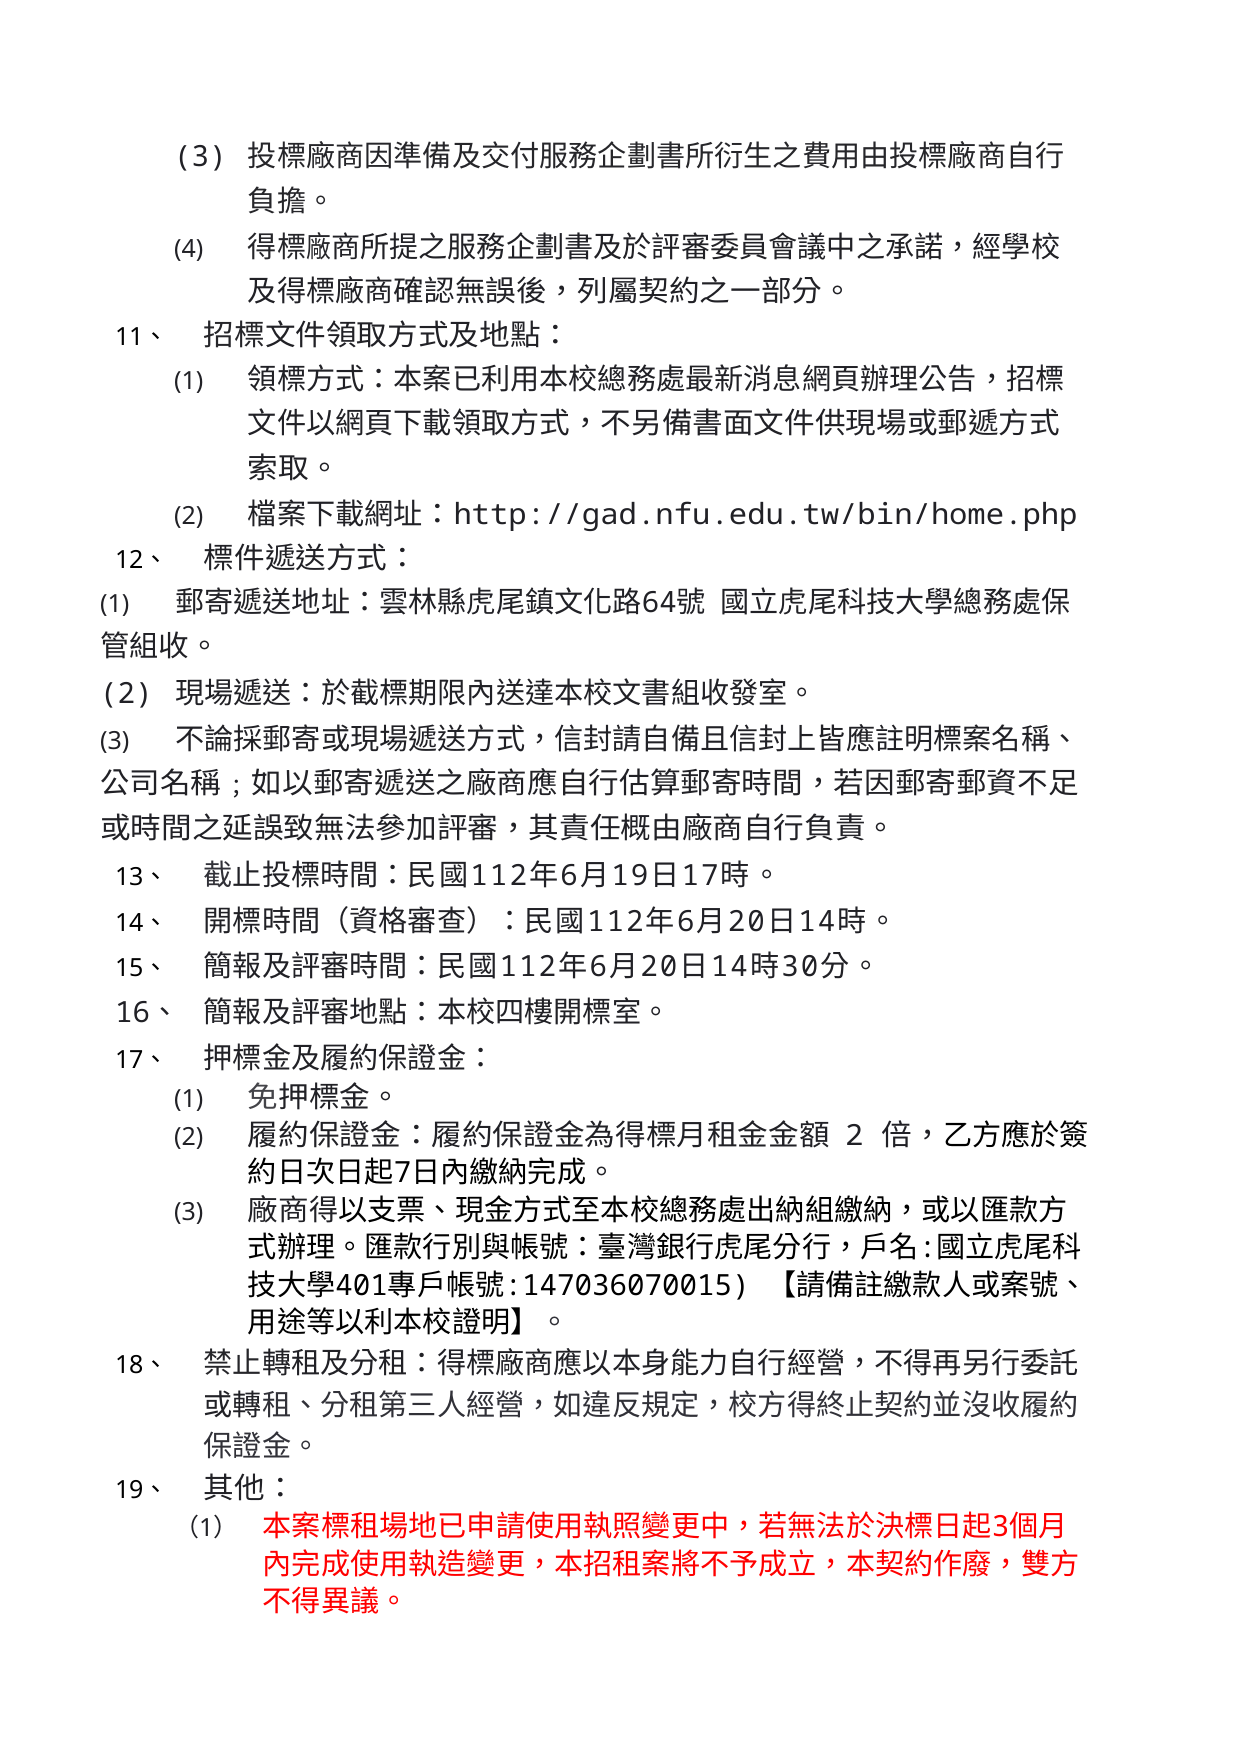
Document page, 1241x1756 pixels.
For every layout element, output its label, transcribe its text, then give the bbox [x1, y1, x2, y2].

list 廠商得以支票、現金方式至本校總務處出納組繳納，或以匯款方式辦理。匯款行別與帳號：臺灣銀行虎尾分行，戶名:國立虎尾科技大學401專戶帳號:147036070015) 【請備註繳款人或案號、用途等以利本校證明】。 [174, 1190, 1093, 1340]
list 簡報及評審時間：民國112年6月20日14時30分。 [115, 940, 1088, 986]
list 現場遞送：於截標期限內送達本校文書組收發室。 [100, 669, 1088, 712]
list 開標時間（資格審查）：民國112年6月20日14時。 [115, 894, 1088, 940]
list 檔案下載網址：http://gad.nfu.edu.tw/bin/home.php [174, 491, 1088, 533]
list 本案標租場地已申請使用執照變更中，若無法於決標日起3個月內完成使用執造變更，本招租案將不予成立，本契約作廢，雙方不得異議。 [174, 1507, 1089, 1619]
list 領標方式：本案已利用本校總務處最新消息網頁辦理公告，招標文件以網頁下載領取方式，不另備書面文件供現場或郵遞方式索取。 [174, 356, 1088, 487]
list 押標金及履約保證金： [115, 1032, 1088, 1078]
list 履約保證金：履約保證金為得標月租金金額 2 倍，乙方應於簽約日次日起7日內繳納完成。 [174, 1115, 1093, 1190]
list 標件遞送方式： [115, 535, 1088, 577]
list 禁止轉租及分租：得標廠商應以本身能力自行經營，不得再另行委託或轉租、分租第三人經營，如違反規定，校方得終止契約並沒收履約保證金。 [115, 1340, 1104, 1465]
list 免押標金。 [174, 1078, 1093, 1115]
list 不論採郵寄或現場遞送方式，信封請自備且信封上皆應註明標案名稱、公司名稱﹔如以郵寄遞送之廠商應自行估算郵寄時間，若因郵寄郵資不足或時間之延誤致無法參加評審，其責任概由廠商自行負責。 [100, 715, 1088, 846]
list 截止投標時間：民國112年6月19日17時。 [115, 848, 1088, 894]
list 郵寄遞送地址：雲林縣虎尾鎮文化路64號 國立虎尾科技大學總務處保管組收。 [100, 578, 1088, 665]
list 投標廠商因準備及交付服務企劃書所衍生之費用由投標廠商自行負擔。 [174, 133, 1088, 220]
list 其他： [115, 1465, 1088, 1507]
list 得標廠商所提之服務企劃書及於評審委員會議中之承諾，經學校及得標廠商確認無誤後，列屬契約之一部分。 [174, 223, 1088, 310]
list 招標文件領取方式及地點： [115, 312, 1088, 354]
list 簡報及評審地點：本校四樓開標室。 [115, 986, 1088, 1032]
